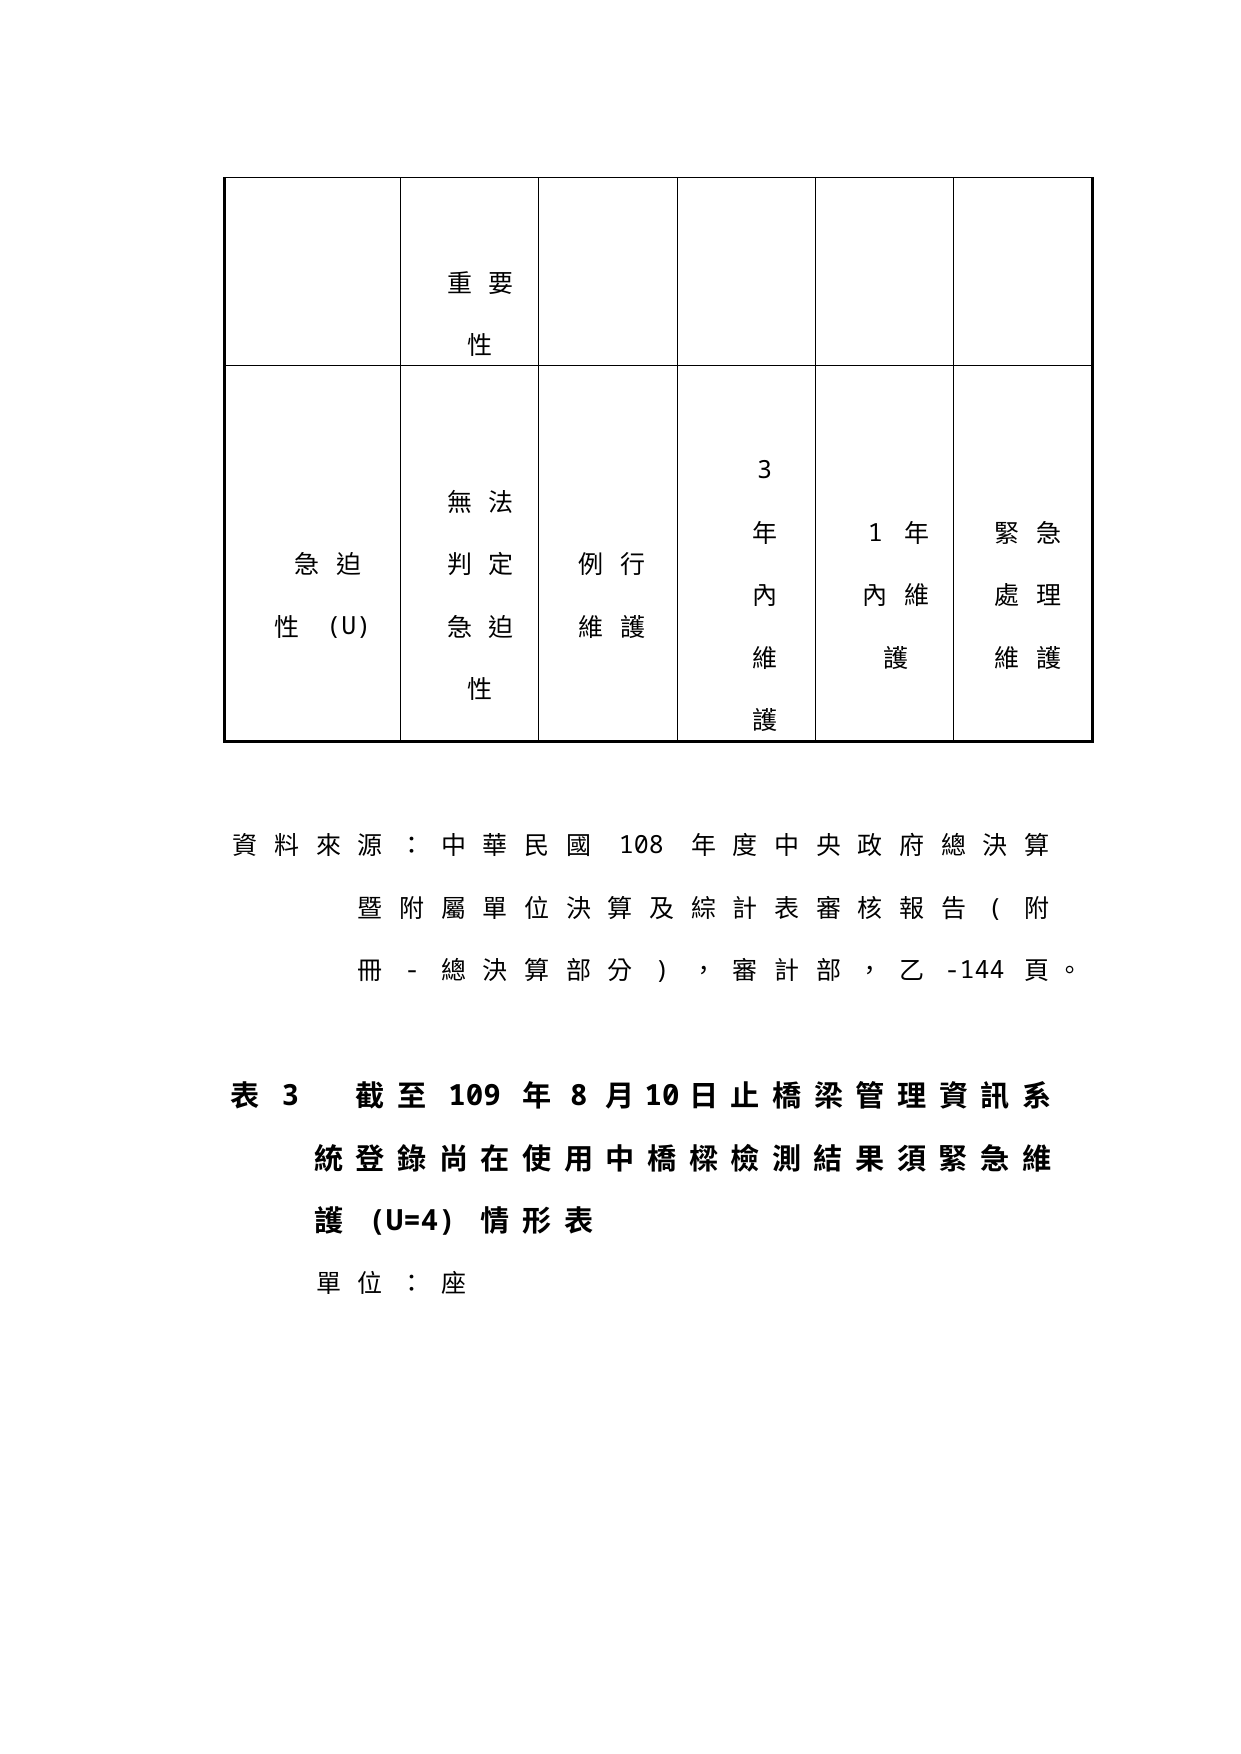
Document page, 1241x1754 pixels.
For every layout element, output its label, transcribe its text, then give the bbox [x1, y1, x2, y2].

table_cell 3年內維護 [678, 366, 815, 740]
table_cell 無法判定急迫性 [401, 366, 538, 740]
table_cell [816, 178, 953, 365]
table_cell 急迫性(U) [226, 366, 400, 740]
table_cell [226, 178, 400, 365]
text 資料來源：中華民國108年度中央政府總決算暨附屬單位決算及綜計表審核報告(附冊-總決算部分)，審計部，乙-144頁。 [213, 802, 1058, 990]
table_cell [539, 178, 677, 365]
table_cell [954, 178, 1091, 365]
table_cell 例行維護 [539, 366, 677, 740]
table_cell 1年內維護 [816, 366, 953, 740]
table_cell 重要性 [401, 178, 538, 365]
text 表3 截至109年8月10日止橋梁管理資訊系統登錄尚在使用中橋樑檢測結果須緊急維護(U=4)情形表 單位：座 [216, 1052, 1058, 1302]
table_cell 緊急處理維護 [954, 366, 1091, 740]
table_cell [678, 178, 815, 365]
